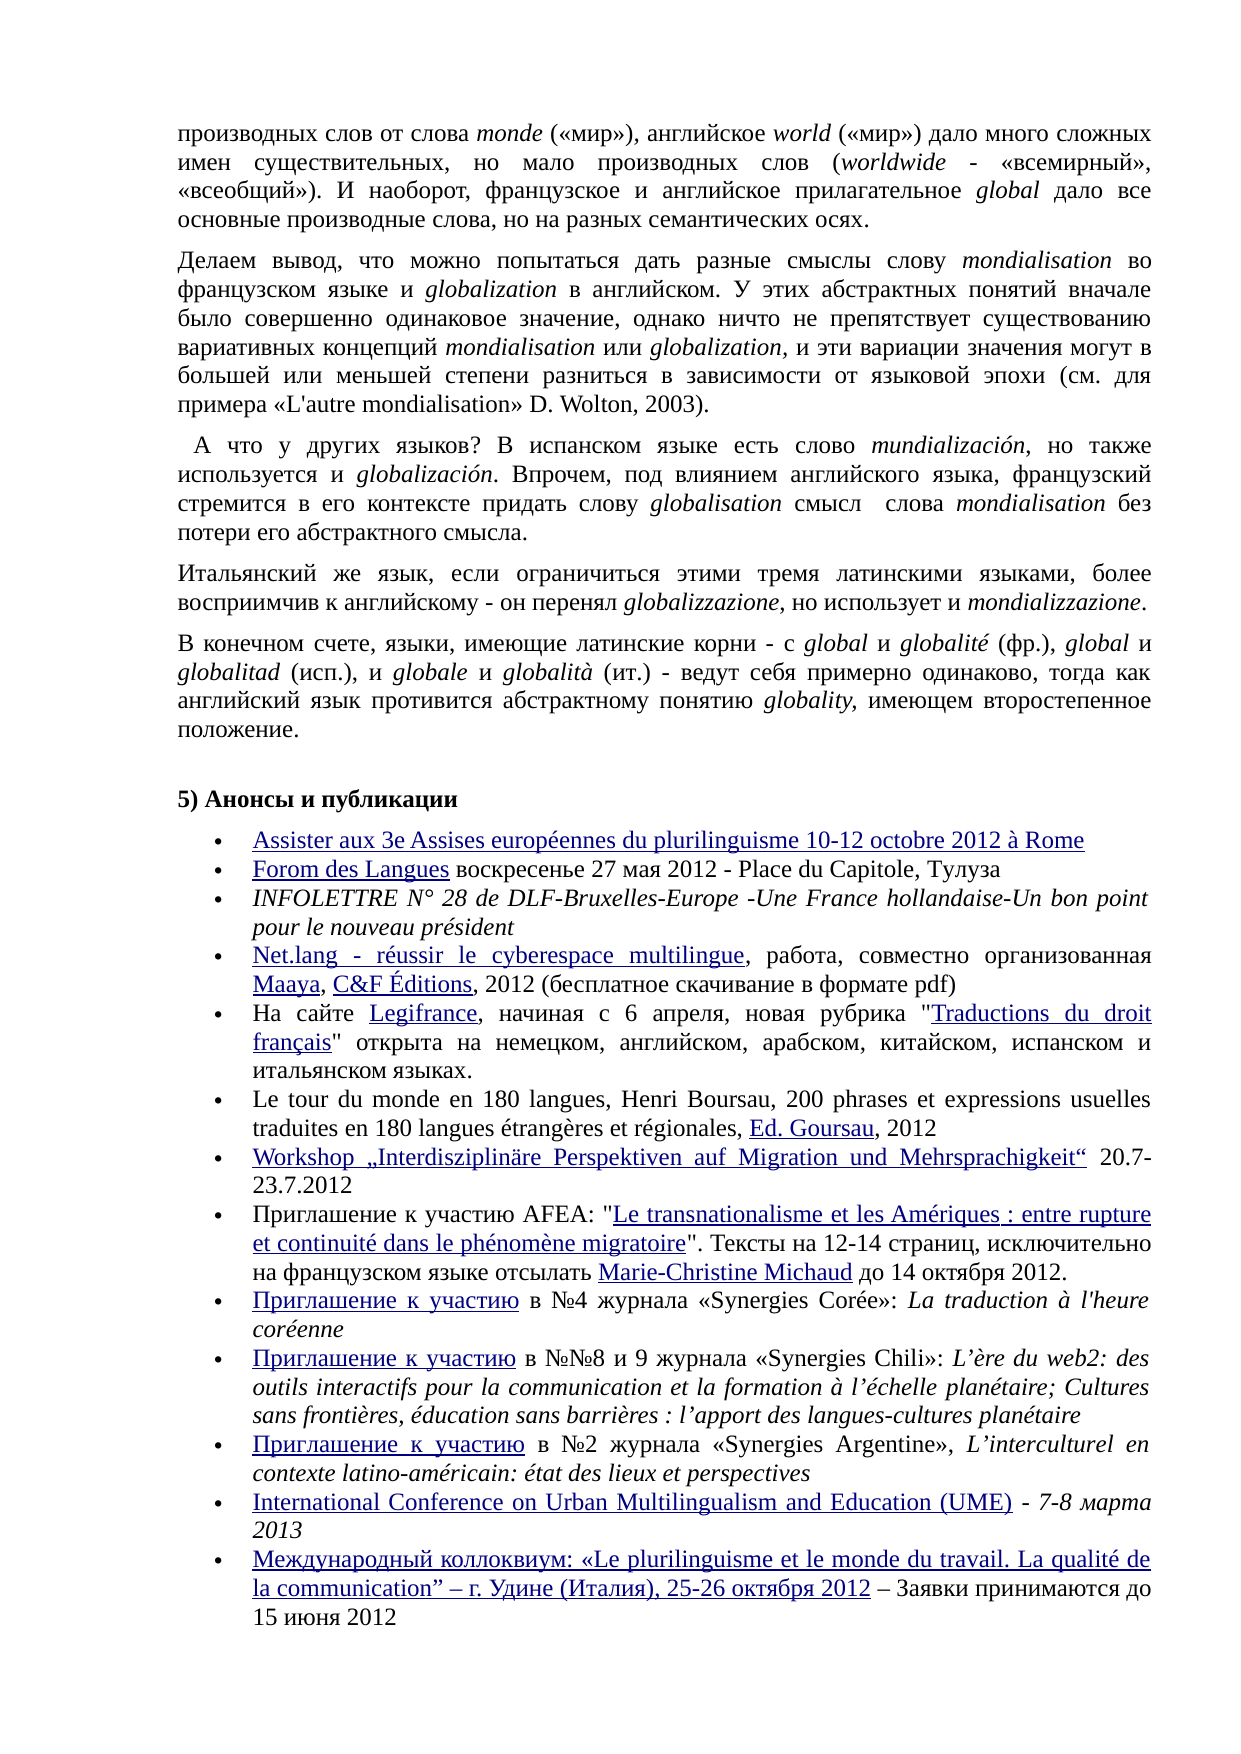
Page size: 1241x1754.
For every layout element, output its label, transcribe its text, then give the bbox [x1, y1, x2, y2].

list Net.lang - réussir le cyberespace multilingue, работа, совместно организованная Maaya, C&F Éditions, 2012 (бесплатное скачивание в формате pdf) [215, 941, 1152, 998]
list Приглашение к участию в №4 журнала «Synergies Corée»: La traduction à l'heure coréenne [215, 1286, 1152, 1343]
list Le tour du monde en 180 langues, Henri Boursau, 200 phrases et expressions usuelles traduites en 180 langues étrangères et régionales, Ed. Goursau, 2012 [215, 1084, 1152, 1142]
text Итальянский же язык, если ограничиться этими тремя латинскими языками, более восприимчив к английскому - он перенял globalizzazione, но использует и mondializzazione. [177, 558, 1152, 616]
text производных слов от слова monde («мир»), английское world («мир») дало много сложных имен существительных, но мало производных слов (worldwide - «всемирный», «всеобщий»). И наоборот, французское и английское прилагательное global дало все основные производные слова, но на разных семантических осях. [177, 118, 1152, 233]
text Делаем вывод, что можно попытаться дать разные смыслы слову mondialisation во французском языке и globalization в английском. У этих абстрактных понятий вначале было совершенно одинаковое значение, однако ничто не препятствует существованию вариативных концепций mondialisation или globalization, и эти вариации значения могут в большей или меньшей степени разниться в зависимости от языковой эпохи (см. для примера «L'autre mondialisation» D. Wolton, 2003). [177, 246, 1152, 418]
list Assister aux 3e Assises européennes du plurilinguisme 10-12 octobre 2012 à Rome [215, 826, 1152, 854]
list Forom des Langues воскресенье 27 мая 2012 - Place du Capitole, Тулуза [215, 854, 1152, 883]
text В конечном счете, языки, имеющие латинские корни - с global и globalité (фр.), global и globalitad (исп.), и globale и globalità (ит.) - ведут себя примерно одинаково, тогда как английский язык противится абстрактному понятию globality, имеющем второстепенное положение. [177, 628, 1152, 743]
list INFOLETTRE N° 28 de DLF-Bruxelles-Europe -Une France hollandaise-Un bon point pour le nouveau président [215, 883, 1152, 941]
list На сайте Legifrance, начиная с 6 апреля, новая рубрика "Traductions du droit français" открыта на немецком, английском, арабском, китайском, испанском и итальянском языках. [215, 998, 1152, 1084]
list Приглашение к участию в №2 журнала «Synergies Argentine», L’interculturel en contexte latino-américain: état des lieux et perspectives [215, 1429, 1152, 1487]
list Приглашение к участию в №№8 и 9 журнала «Synergies Chili»: L’ère du web2: des outils interactifs pour la communication et la formation à l’échelle planétaire; Cultures sans frontières, éducation sans barrières : l’apport des langues-cultures planétaire [215, 1343, 1152, 1429]
text А что у других языков? В испанском языке есть слово mundialización, но также используется и globalización. Впрочем, под влиянием английского языка, французский стремится в его контексте придать слову globalisation смысл слова mondialisation без потери его абстрактного смысла. [177, 431, 1152, 546]
text 5) Анонсы и публикации [177, 784, 1152, 813]
list Workshop „Interdisziplinäre Perspektiven auf Migration und Mehrsprachigkeit“ 20.7-23.7.2012 [215, 1142, 1152, 1199]
list Приглашение к участию AFEA: "Le transnationalisme et les Amériques : entre rupture et continuité dans le phénomène migratoire". Тексты на 12-14 страниц, исключительно на французском языке отсылать Marie-Christine Michaud до 14 октября 2012. [215, 1199, 1152, 1286]
list International Conference on Urban Multilingualism and Education (UME) - 7-8 марта 2013 [215, 1487, 1152, 1544]
list Международный коллоквиум: «Le plurilinguisme et le monde du travail. La qualité de la communication” – г. Удине (Италия), 25-26 октября 2012 – Заявки принимаются до 15 июня 2012 [215, 1544, 1152, 1631]
